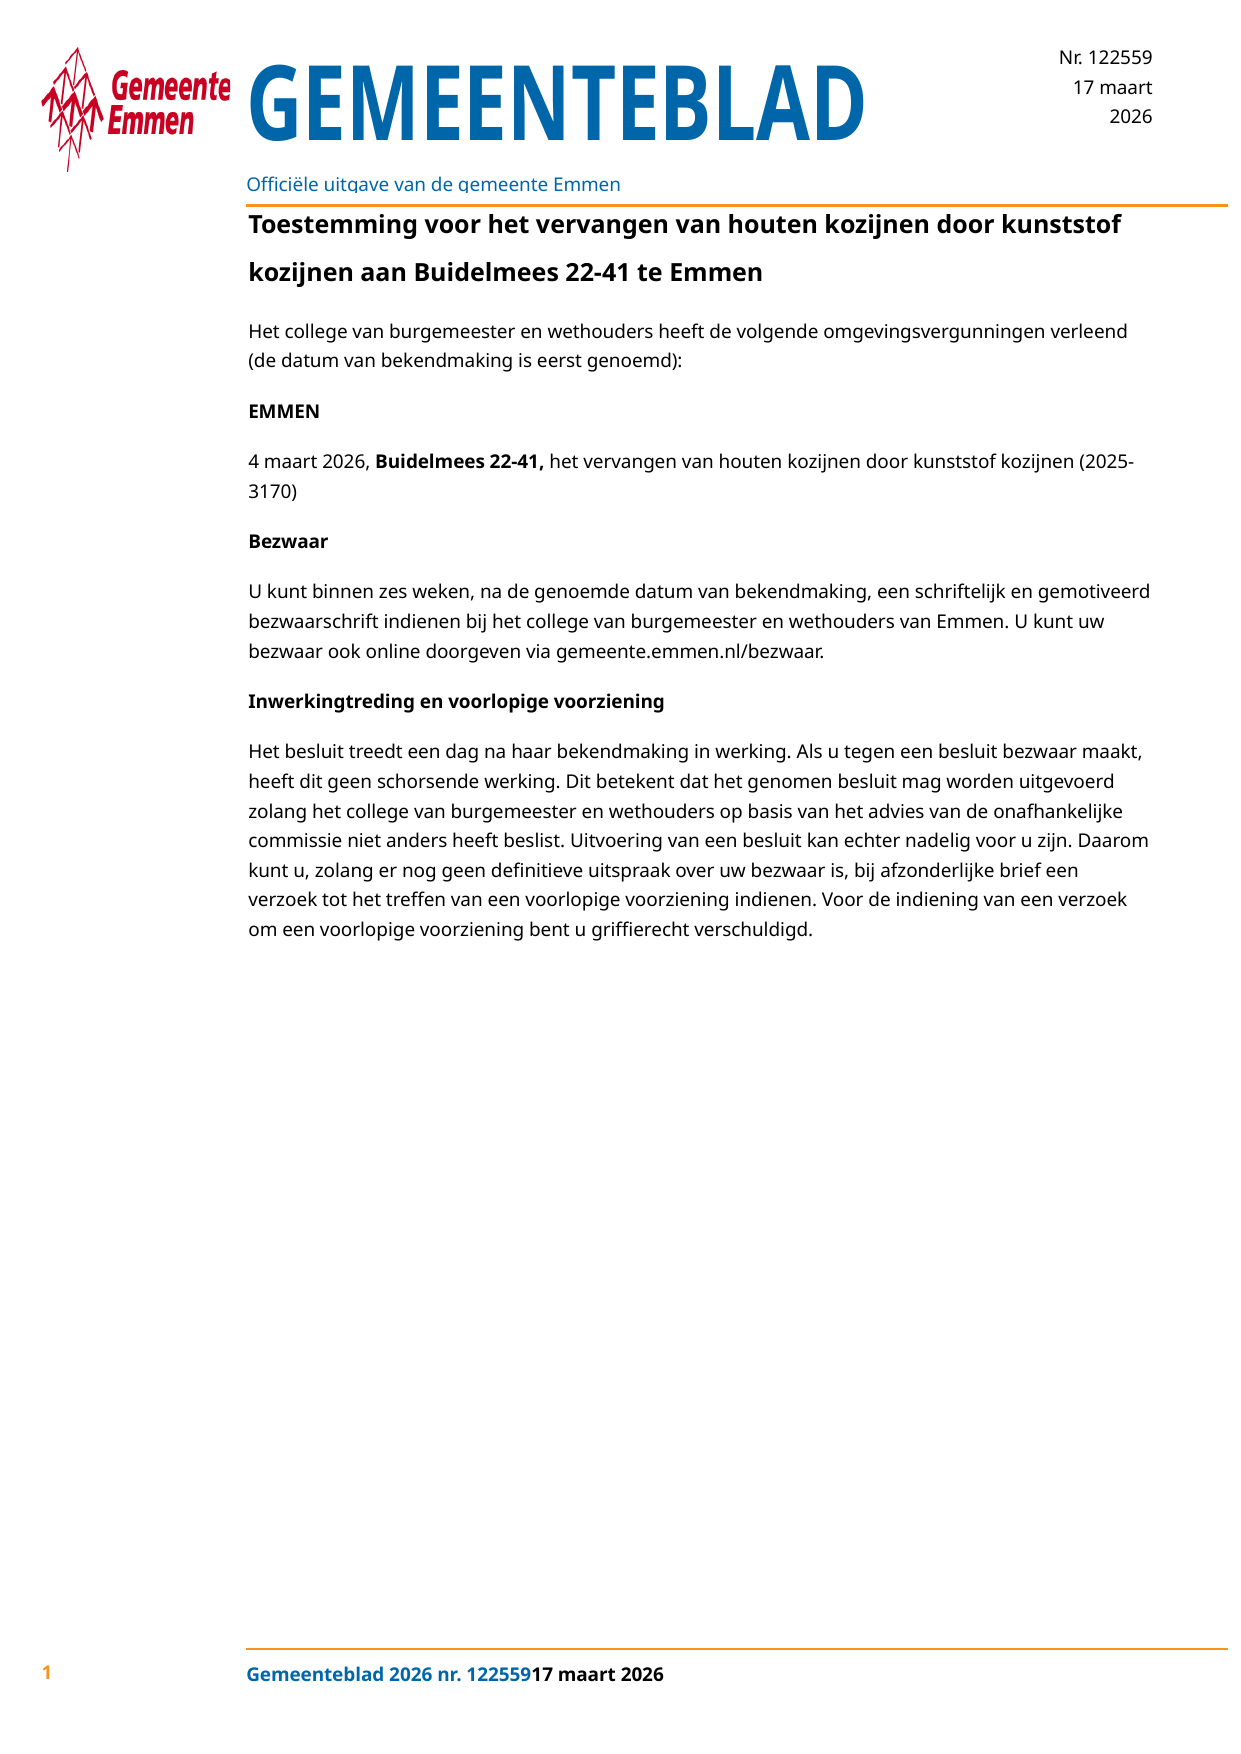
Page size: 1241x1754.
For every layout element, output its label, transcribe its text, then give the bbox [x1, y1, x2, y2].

text Het besluit treedt een dag na haar bekendmaking in werking. Als u tegen een besluit bezwaar maakt, heeft dit geen schorsende werking. Dit betekent dat het genomen besluit mag worden uitgevoerd zolang het college van burgemeester en wethouders op basis van het advies van de onafhankelijke commissie niet anders heeft beslist. Uitvoering van een besluit kan echter nadelig voor u zijn. Daarom kunt u, zolang er nog geen definitieve uitspraak over uw bezwaar is, bij afzonderlijke brief een verzoek tot het treffen van een voorlopige voorziening indienen. Voor de indiening van een verzoek om een voorlopige voorziening bent u griffierecht verschuldigd. [248, 739, 1152, 942]
text Bezwaar [248, 528, 1152, 554]
picture [41, 47, 231, 172]
text U kunt binnen zes weken, na de genoemde datum van bekendmaking, een schriftelijk en gemotiveerd bezwaarschrift indienen bij het college van burgemeester en wethouders van Emmen. U kunt uw bezwaar ook online doorgeven via gemeente.emmen.nl/bezwaar. [248, 579, 1152, 664]
text 4 maart 2026, Buidelmees 22-41, het vervangen van houten kozijnen door kunststof kozijnen (2025-3170) [248, 448, 1152, 504]
text Het college van burgemeester en wethouders heeft de volgende omgevingsvergunningen verleend (de datum van bekendmaking is eerst genoemd): [248, 318, 1152, 373]
text Toestemming voor het vervangen van houten kozijnen door kunststof kozijnen aan Buidelmees 22-41 te Emmen [248, 207, 1152, 288]
text EMMEN [248, 398, 1152, 424]
text Inwerkingtreding en voorlopige voorziening [248, 688, 1152, 714]
